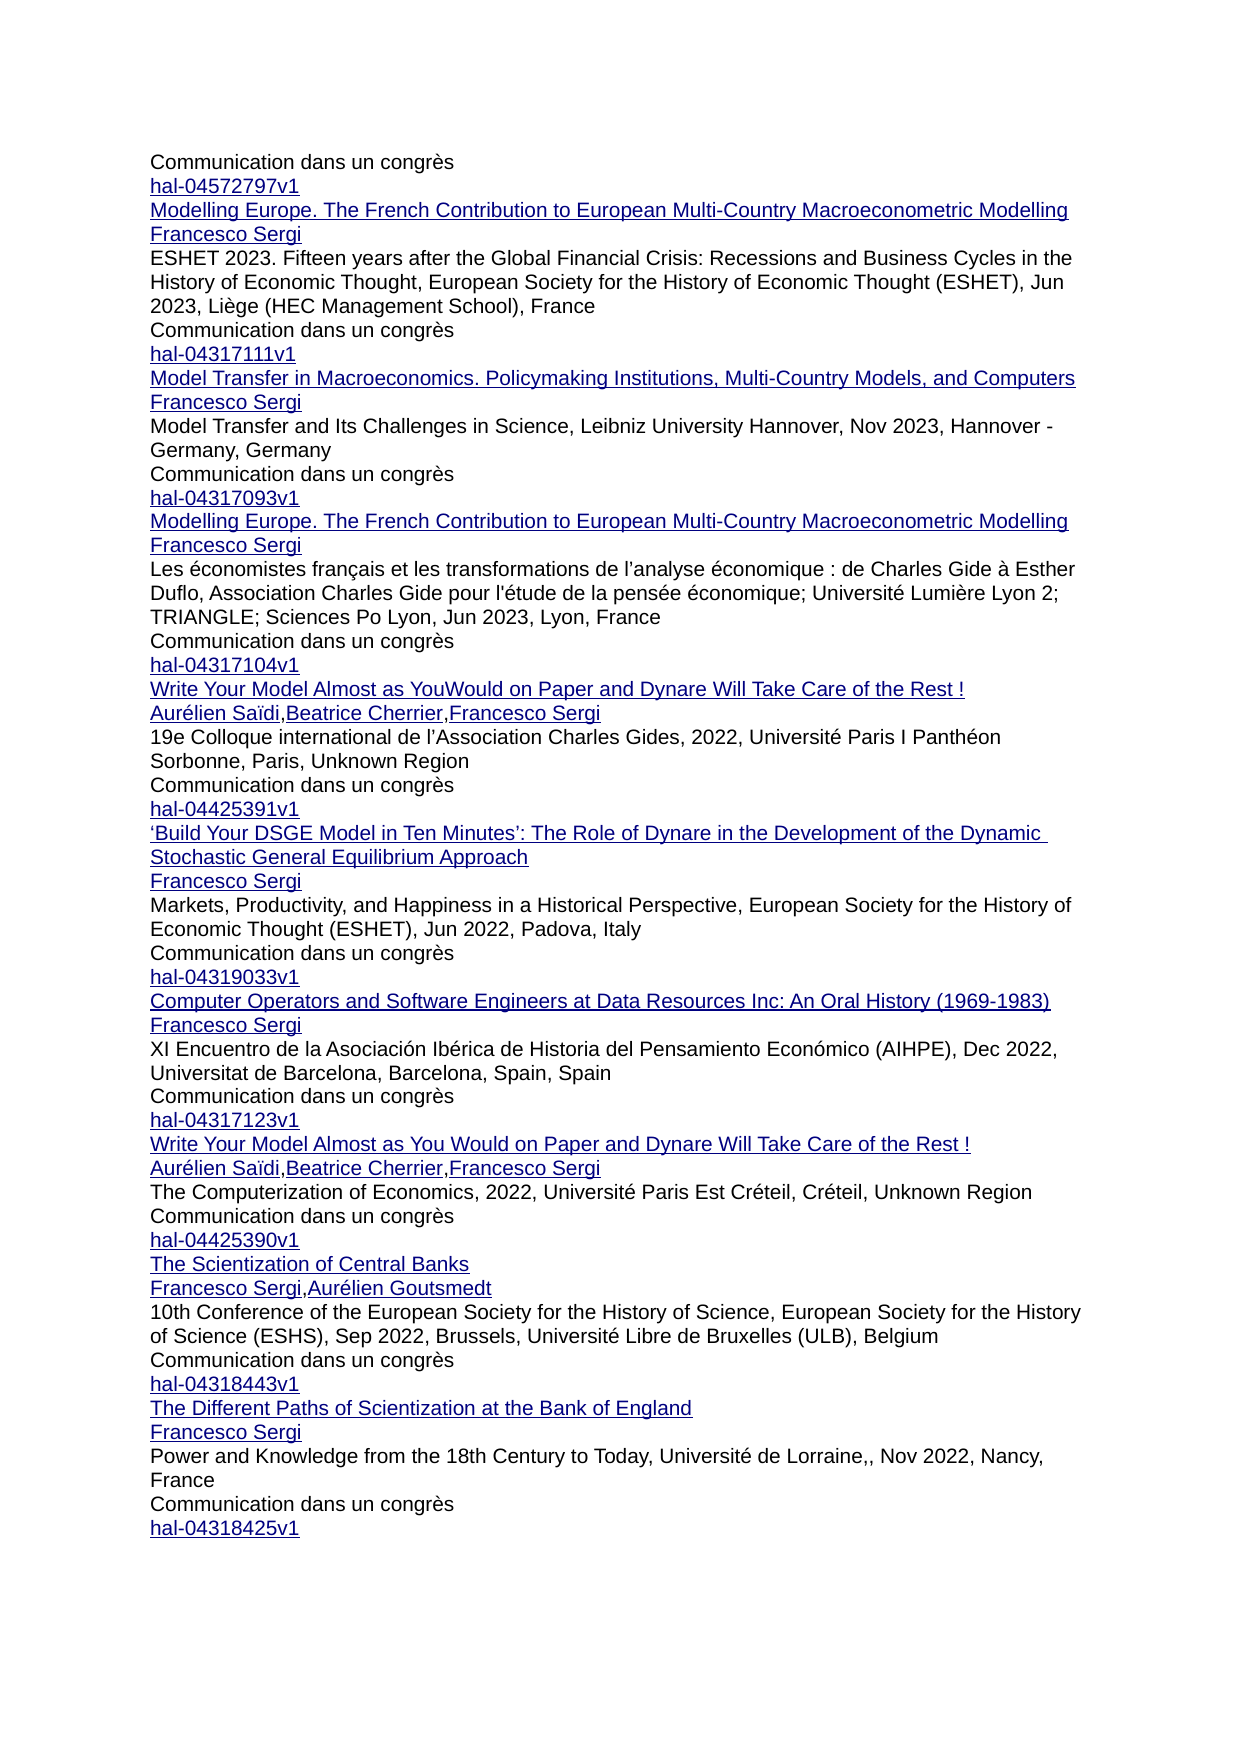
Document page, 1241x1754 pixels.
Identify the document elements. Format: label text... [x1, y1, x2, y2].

table_cell The Scientization of Central Banks Francesco Sergi,Aurélien Goutsmedt 10th Conference of the European Society for the History of Science, European Society for the History of Science (ESHS), Sep 2022, Brussels, Université Libre de Bruxelles (ULB), Belgium Communication dans un congrès hal-04318443v1 [150, 1252, 1090, 1396]
table_cell Write Your Model Almost as YouWould on Paper and Dynare Will Take Care of the Rest ! Aurélien Saïdi,Beatrice Cherrier,Francesco Sergi 19e Colloque international de l’Association Charles Gides, 2022, Université Paris I Panthéon Sorbonne, Paris, Unknown Region Communication dans un congrès hal-04425391v1 [150, 677, 1090, 821]
table_cell The Different Paths of Scientization at the Bank of England Francesco Sergi Power and Knowledge from the 18th Century to Today, Université de Lorraine,, Nov 2022, Nancy, France Communication dans un congrès hal-04318425v1 [150, 1396, 1090, 1539]
table_cell Write Your Model Almost as You Would on Paper and Dynare Will Take Care of the Rest ! Aurélien Saïdi,Beatrice Cherrier,Francesco Sergi The Computerization of Economics, 2022, Université Paris Est Créteil, Créteil, Unknown Region Communication dans un congrès hal-04425390v1 [150, 1132, 1090, 1252]
table_cell Computer Operators and Software Engineers at Data Resources Inc: An Oral History (1969-1983) Francesco Sergi XI Encuentro de la Asociación Ibérica de Historia del Pensamiento Económico (AIHPE), Dec 2022, Universitat de Barcelona, Barcelona, Spain, Spain Communication dans un congrès hal-04317123v1 [150, 989, 1090, 1132]
table_header Communication dans un congrès hal-04572797v1 [150, 150, 1090, 198]
table_cell Model Transfer in Macroeconomics. Policymaking Institutions, Multi-Country Models, and Computers Francesco Sergi Model Transfer and Its Challenges in Science, Leibniz University Hannover, Nov 2023, Hannover - Germany, Germany Communication dans un congrès hal-04317093v1 [150, 366, 1090, 509]
table_cell Modelling Europe. The French Contribution to European Multi-Country Macroeconometric Modelling Francesco Sergi ESHET 2023. Fifteen years after the Global Financial Crisis: Recessions and Business Cycles in the History of Economic Thought, European Society for the History of Economic Thought (ESHET), Jun 2023, Liège (HEC Management School), France Communication dans un congrès hal-04317111v1 [150, 198, 1090, 366]
table_cell Modelling Europe. The French Contribution to European Multi-Country Macroeconometric Modelling Francesco Sergi Les économistes français et les transformations de l’analyse économique : de Charles Gide à Esther Duflo, Association Charles Gide pour l'étude de la pensée économique; Université Lumière Lyon 2; TRIANGLE; Sciences Po Lyon, Jun 2023, Lyon, France Communication dans un congrès hal-04317104v1 [150, 509, 1090, 677]
table_cell ‘Build Your DSGE Model in Ten Minutes’: The Role of Dynare in the Development of the Dynamic Stochastic General Equilibrium Approach Francesco Sergi Markets, Productivity, and Happiness in a Historical Perspective, European Society for the History of Economic Thought (ESHET), Jun 2022, Padova, Italy Communication dans un congrès hal-04319033v1 [150, 821, 1090, 988]
